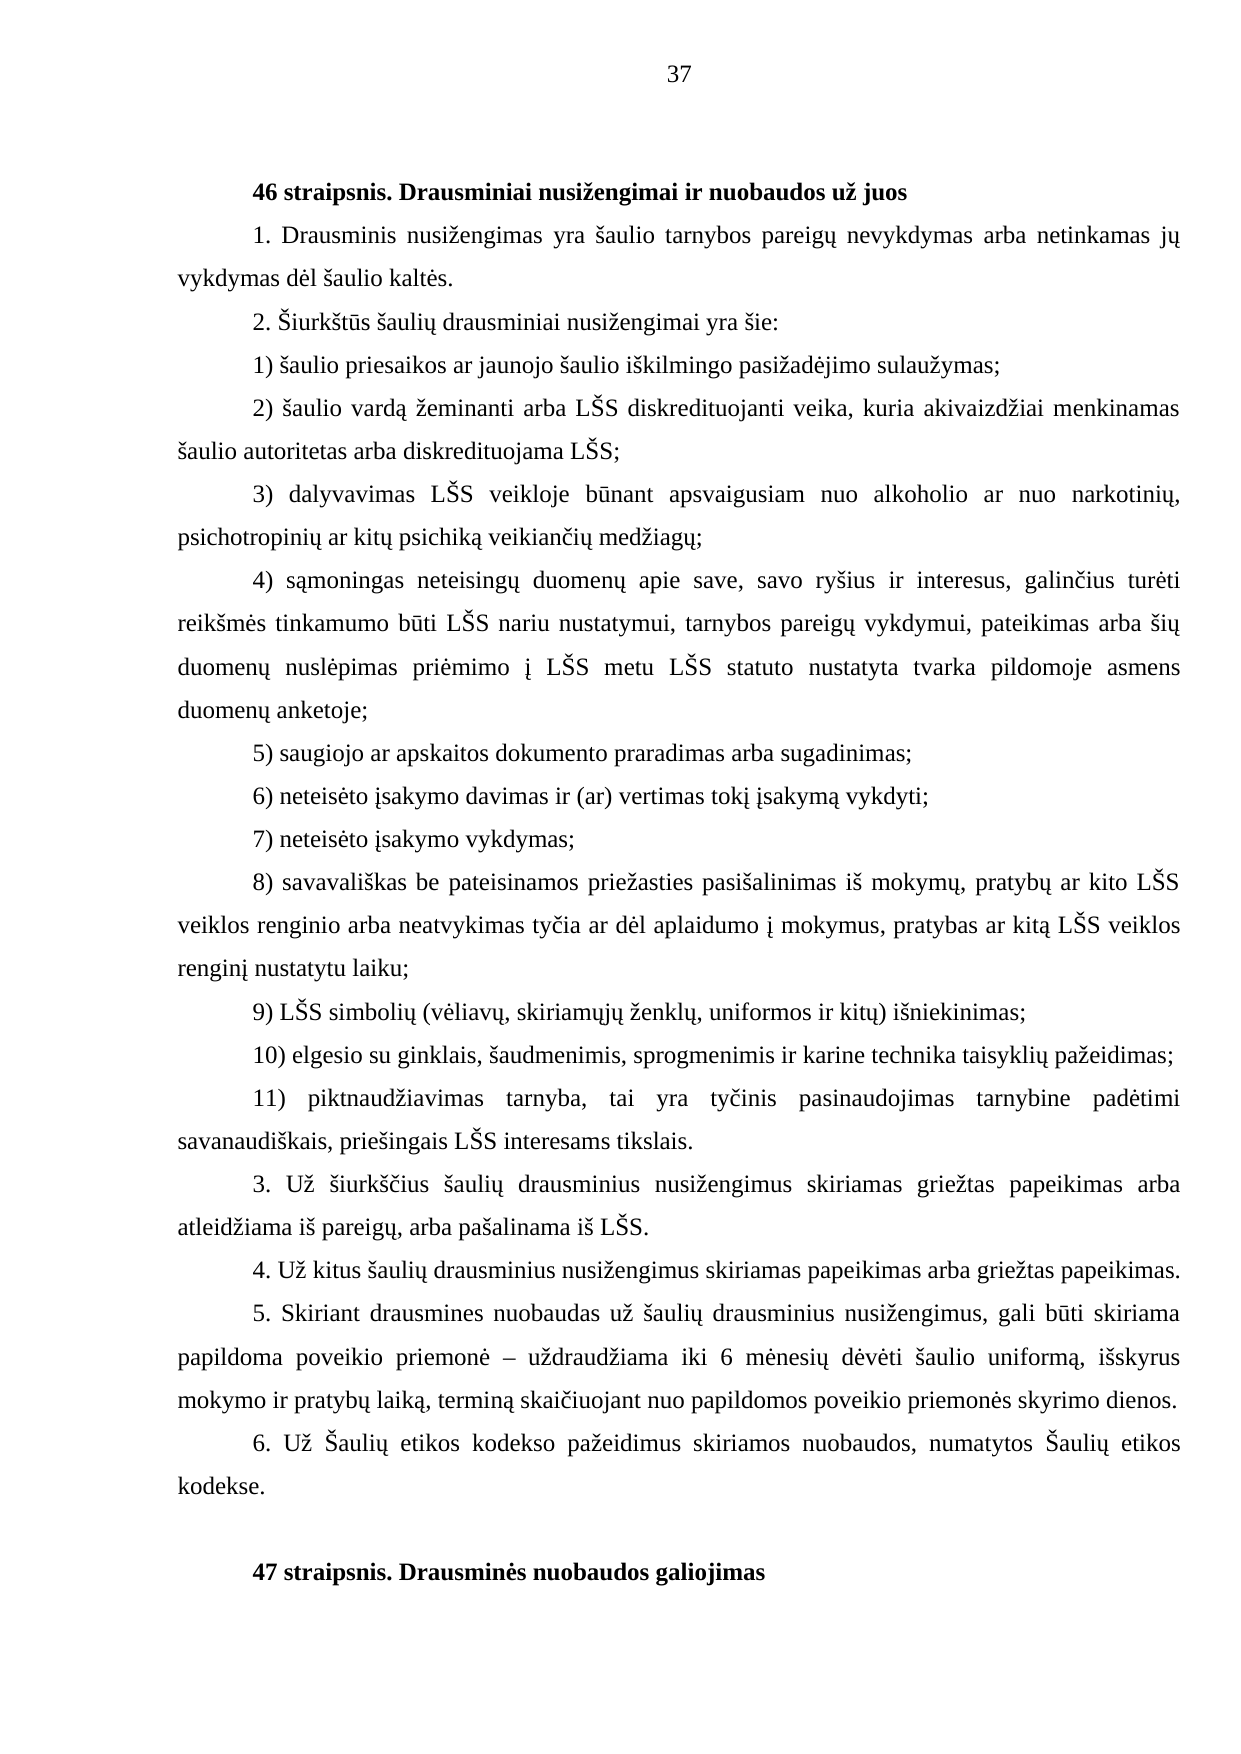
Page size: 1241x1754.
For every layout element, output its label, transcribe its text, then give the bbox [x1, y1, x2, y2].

text 8) savavališkas be pateisinamos priežasties pasišalinimas iš mokymų, pratybų ar kito LŠS veiklos renginio arba neatvykimas tyčia ar dėl aplaidumo į mokymus, pratybas ar kitą LŠS veiklos renginį nustatytu laiku; [177, 867, 1181, 982]
text 46 straipsnis. Drausminiai nusižengimai ir nuobaudos už juos [177, 177, 1181, 206]
text 6. Už Šaulių etikos kodekso pažeidimus skiriamos nuobaudos, numatytos Šaulių etikos kodekse. [177, 1428, 1181, 1500]
text 47 straipsnis. Drausminės nuobaudos galiojimas [177, 1557, 1181, 1586]
text 1. Drausminis nusižengimas yra šaulio tarnybos pareigų nevykdymas arba netinkamas jų vykdymas dėl šaulio kaltės. [177, 220, 1181, 292]
text 11) piktnaudžiavimas tarnyba, tai yra tyčinis pasinaudojimas tarnybine padėtimi savanaudiškais, priešingais LŠS interesams tikslais. [177, 1083, 1181, 1155]
text 10) elgesio su ginklais, šaudmenimis, sprogmenimis ir karine technika taisyklių pažeidimas; [177, 1040, 1181, 1068]
text 3. Už šiurkščius šaulių drausminius nusižengimus skiriamas griežtas papeikimas arba atleidžiama iš pareigų, arba pašalinama iš LŠS. [177, 1169, 1181, 1241]
text 5. Skiriant drausmines nuobaudas už šaulių drausminius nusižengimus, gali būti skiriama papildoma poveikio priemonė – uždraudžiama iki 6 mėnesių dėvėti šaulio uniformą, išskyrus mokymo ir pratybų laiką, terminą skaičiuojant nuo papildomos poveikio priemonės skyrimo dienos. [177, 1298, 1181, 1413]
text 2) šaulio vardą žeminanti arba LŠS diskredituojanti veika, kuria akivaizdžiai menkinamas šaulio autoritetas arba diskredituojama LŠS; [177, 393, 1181, 465]
text 1) šaulio priesaikos ar jaunojo šaulio iškilmingo pasižadėjimo sulaužymas; [177, 350, 1181, 378]
text 7) neteisėto įsakymo vykdymas; [177, 824, 1181, 853]
text 2. Šiurkštūs šaulių drausminiai nusižengimai yra šie: [177, 307, 1181, 335]
text 4. Už kitus šaulių drausminius nusižengimus skiriamas papeikimas arba griežtas papeikimas. [177, 1255, 1181, 1284]
text 3) dalyvavimas LŠS veikloje būnant apsvaigusiam nuo alkoholio ar nuo narkotinių, psichotropinių ar kitų psichiką veikiančių medžiagų; [177, 479, 1181, 551]
text 9) LŠS simbolių (vėliavų, skiriamųjų ženklų, uniformos ir kitų) išniekinimas; [177, 997, 1181, 1025]
text 4) sąmoningas neteisingų duomenų apie save, savo ryšius ir interesus, galinčius turėti reikšmės tinkamumo būti LŠS nariu nustatymui, tarnybos pareigų vykdymui, pateikimas arba šių duomenų nuslėpimas priėmimo į LŠS metu LŠS statuto nustatyta tvarka pildomoje asmens duomenų anketoje; [177, 565, 1181, 723]
text 6) neteisėto įsakymo davimas ir (ar) vertimas tokį įsakymą vykdyti; [177, 781, 1181, 810]
text 5) saugiojo ar apskaitos dokumento praradimas arba sugadinimas; [177, 738, 1181, 767]
